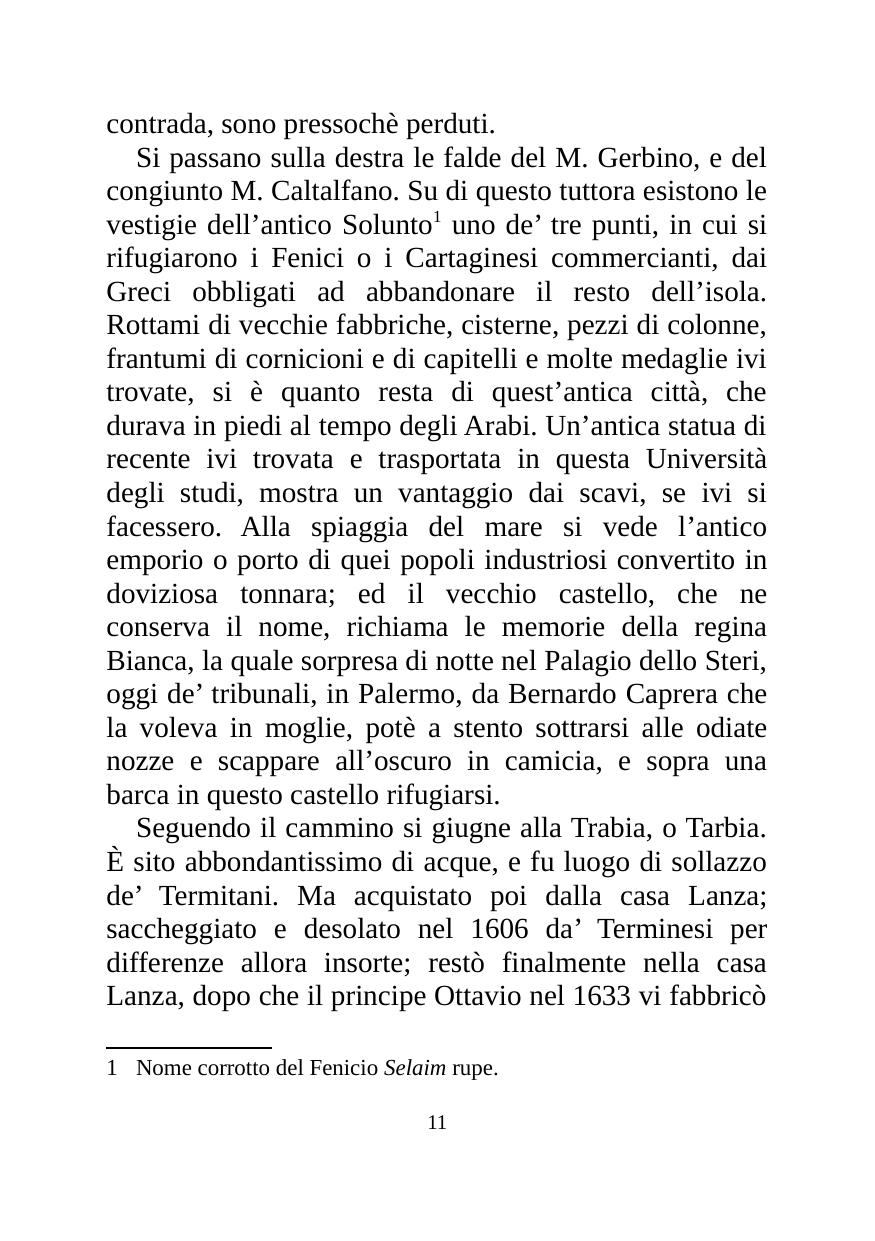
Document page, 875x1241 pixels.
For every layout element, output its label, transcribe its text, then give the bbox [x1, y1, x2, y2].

text contrada, sono pressochè perduti. [106, 106, 768, 140]
text Seguendo il cammino si giugne alla Trabia, o Tarbia. È sito abbondantissimo di acque, e fu luogo di sollazzo de’ Termitani. Ma acquistato poi dalla casa Lanza; saccheggiato e desolato nel 1606 da’ Terminesi per differenze allora insorte; restò finalmente nella casa Lanza, dopo che il principe Ottavio nel 1633 vi fabbricò [106, 811, 768, 1012]
text Si passano sulla destra le falde del M. Gerbino, e del congiunto M. Caltalfano. Su di questo tuttora esistono le vestigie dell’antico Solunto uno de’ tre punti, in cui si rifugiarono i Fenici o i Cartaginesi commercianti, dai Greci obbligati ad abbandonare il resto dell’isola. Rottami di vecchie fabbriche, cisterne, pezzi di colonne, frantumi di cornicioni e di capitelli e molte medaglie ivi trovate, si è quanto resta di quest’antica città, che durava in piedi al tempo degli Arabi. Un’antica statua di recente ivi trovata e trasportata in questa Università degli studi, mostra un vantaggio dai scavi, se ivi si facessero. Alla spiaggia del mare si vede l’antico emporio o porto di quei popoli industriosi convertito in doviziosa tonnara; ed il vecchio castello, che ne conserva il nome, richiama le memorie della regina Bianca, la quale sorpresa di notte nel Palagio dello Steri, oggi de’ tribunali, in Palermo, da Bernardo Caprera che la voleva in moglie, potè a stento sottrarsi alle odiate nozze e scappare all’oscuro in camicia, e sopra una barca in questo castello rifugiarsi. [106, 140, 768, 811]
text Nome corrotto del Fenicio Selaim rupe. [106, 1054, 768, 1080]
